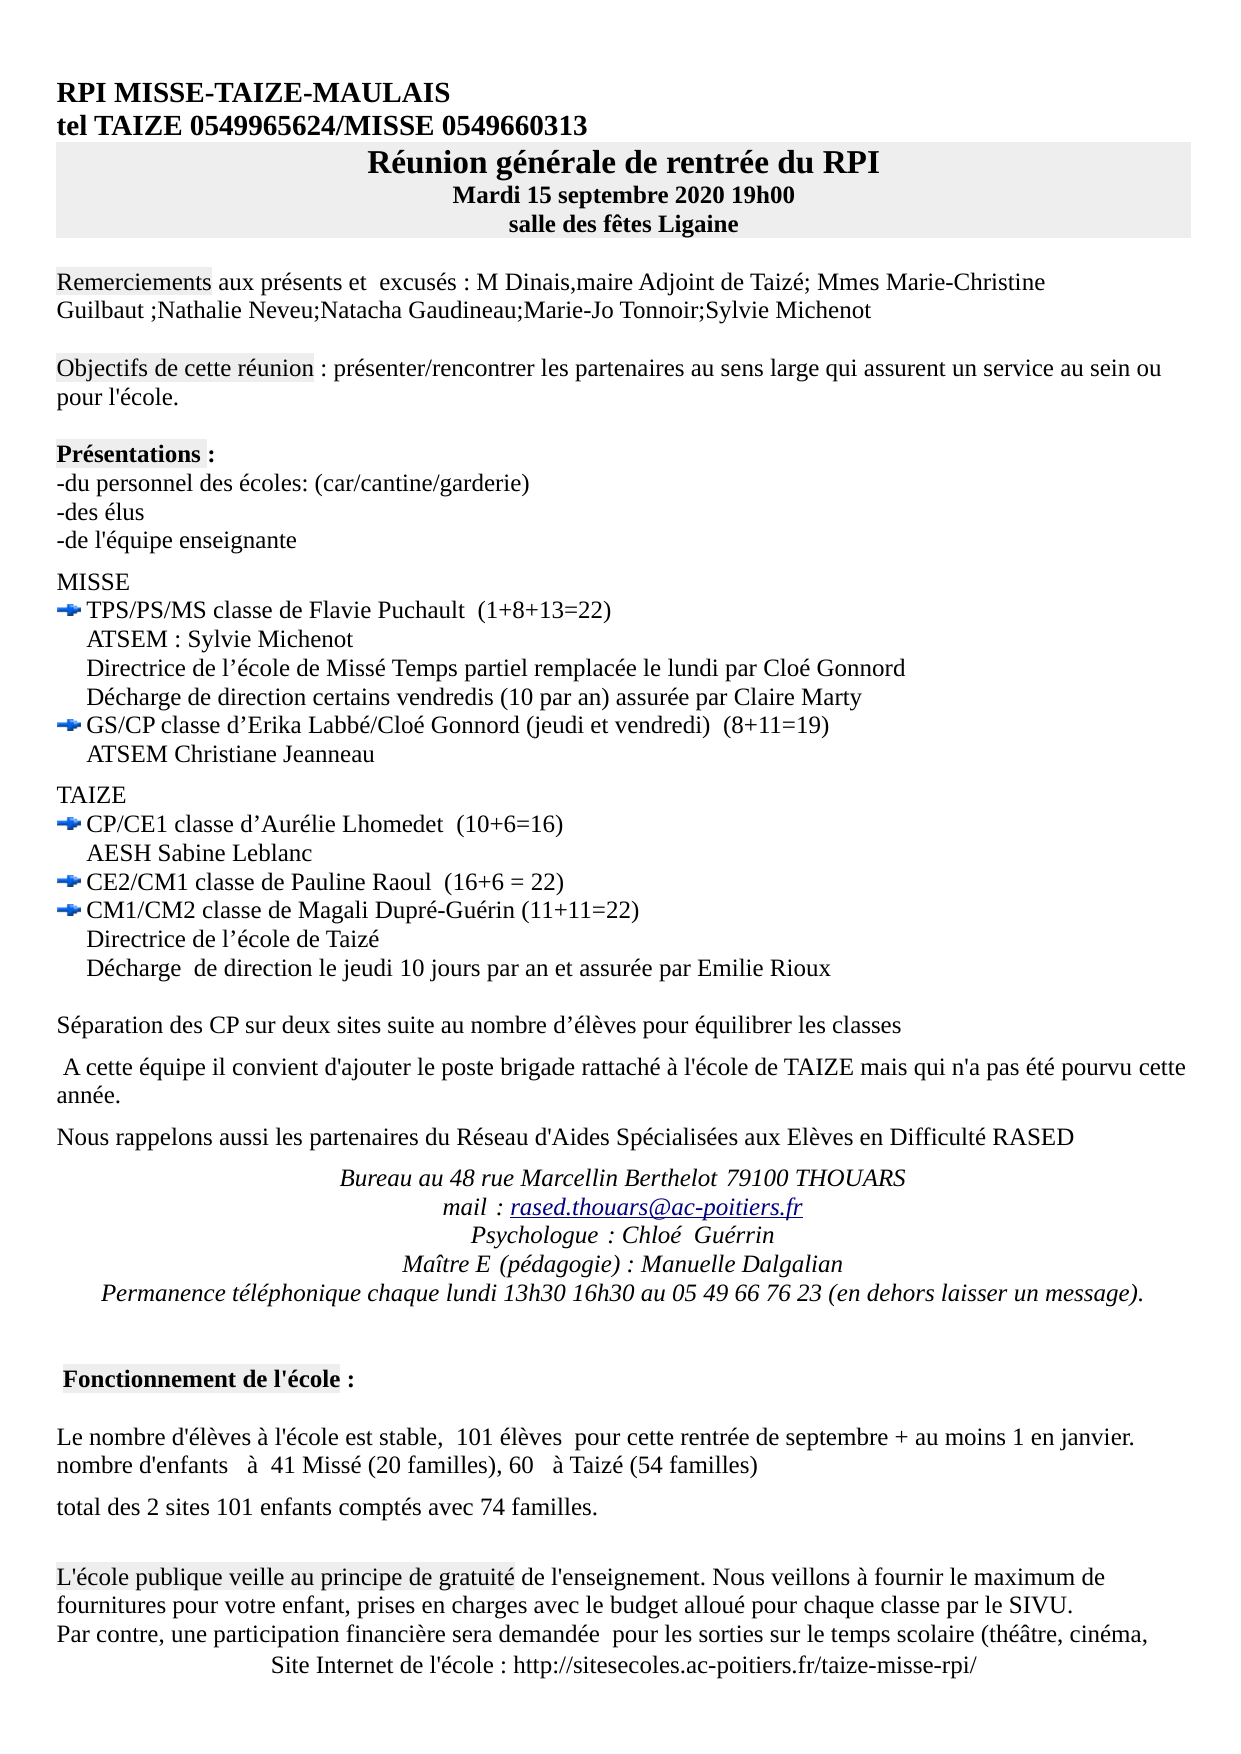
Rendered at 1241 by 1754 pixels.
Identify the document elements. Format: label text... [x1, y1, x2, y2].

text mail : rased.thouars@ac-poitiers.fr [56, 1192, 1191, 1220]
list CP/CE1 classe d’Aurélie Lhomedet (10+6=16) [56, 809, 1191, 838]
text L'école publique veille au principe de gratuité de l'enseignement. Nous veillons à fournir le maximum de fournitures pour votre enfant, prises en charges avec le budget alloué pour chaque classe par le SIVU. [56, 1562, 1191, 1619]
text MISSE [56, 567, 1191, 595]
text TAIZE [56, 780, 1191, 809]
text Réunion générale de rentrée du RPI [56, 142, 1191, 180]
text ATSEM : Sylvie Michenot [86, 624, 1191, 653]
list TPS/PS/MS classe de Flavie Puchault (1+8+13=22) [56, 595, 1191, 624]
text Séparation des CP sur deux sites suite au nombre d’élèves pour équilibrer les classes [56, 1010, 1191, 1039]
text -de l'équipe enseignante [56, 525, 1191, 554]
text tel TAIZE 0549965624/MISSE 0549660313 [56, 108, 1191, 142]
text AESH Sabine Leblanc [86, 838, 1191, 867]
text Objectifs de cette réunion : présenter/rencontrer les partenaires au sens large qui assurent un service au sein ou pour l'école. [56, 353, 1191, 410]
text Maître E (pédagogie) : Manuelle Dalgalian [56, 1249, 1191, 1278]
text Présentations : [56, 439, 1191, 468]
text Directrice de l’école de Taizé [86, 924, 1191, 953]
text Nous rappelons aussi les partenaires du Réseau d'Aides Spécialisées aux Elèves en Difficulté RASED [56, 1122, 1191, 1150]
text ATSEM Christiane Jeanneau [86, 739, 1191, 768]
picture [57, 719, 81, 731]
text Permanence téléphonique chaque lundi 13h30 16h30 au 05 49 66 76 23 (en dehors laisser un message). [56, 1278, 1191, 1307]
text nombre d'enfants à 41 Missé (20 familles), 60 à Taizé (54 familles) [56, 1450, 1191, 1479]
text Le nombre d'élèves à l'école est stable, 101 élèves pour cette rentrée de septembre + au moins 1 en janvier. [56, 1422, 1191, 1450]
text A cette équipe il convient d'ajouter le poste brigade rattaché à l'école de TAIZE mais qui n'a pas été pourvu cette année. [56, 1052, 1191, 1109]
text salle des fêtes Ligaine [56, 209, 1191, 238]
text Remerciements aux présents et excusés : M Dinais,maire Adjoint de Taizé; Mmes Marie-Christine Guilbaut ;Nathalie Neveu;Natacha Gaudineau;Marie-Jo Tonnoir;Sylvie Michenot [56, 267, 1191, 324]
text Bureau au 48 rue Marcellin Berthelot 79100 THOUARS [56, 1163, 1191, 1192]
text Décharge de direction le jeudi 10 jours par an et assurée par Emilie Rioux [86, 953, 1191, 982]
text RPI MISSE-TAIZE-MAULAIS [56, 75, 1191, 108]
picture [57, 817, 81, 830]
text Fonctionnement de l'école : [56, 1364, 1191, 1393]
picture [57, 904, 81, 916]
list CM1/CM2 classe de Magali Dupré-Guérin (11+11=22) [56, 895, 1191, 924]
text Directrice de l’école de Missé Temps partiel remplacée le lundi par Cloé Gonnord [86, 653, 1191, 682]
text Par contre, une participation financière sera demandée pour les sorties sur le temps scolaire (théâtre, cinéma, [56, 1619, 1191, 1648]
text Mardi 15 septembre 2020 19h00 [56, 180, 1191, 209]
list CE2/CM1 classe de Pauline Raoul (16+6 = 22) [56, 867, 1191, 895]
list GS/CP classe d’Erika Labbé/Cloé Gonnord (jeudi et vendredi) (8+11=19) [56, 710, 1191, 739]
text Psychologue : Chloé Guérrin [56, 1220, 1191, 1249]
picture [57, 604, 81, 616]
text -des élus [56, 497, 1191, 525]
text -du personnel des écoles: (car/cantine/garderie) [56, 468, 1191, 497]
picture [57, 875, 81, 887]
text Décharge de direction certains vendredis (10 par an) assurée par Claire Marty [86, 682, 1191, 710]
text total des 2 sites 101 enfants comptés avec 74 familles. [56, 1492, 1191, 1520]
